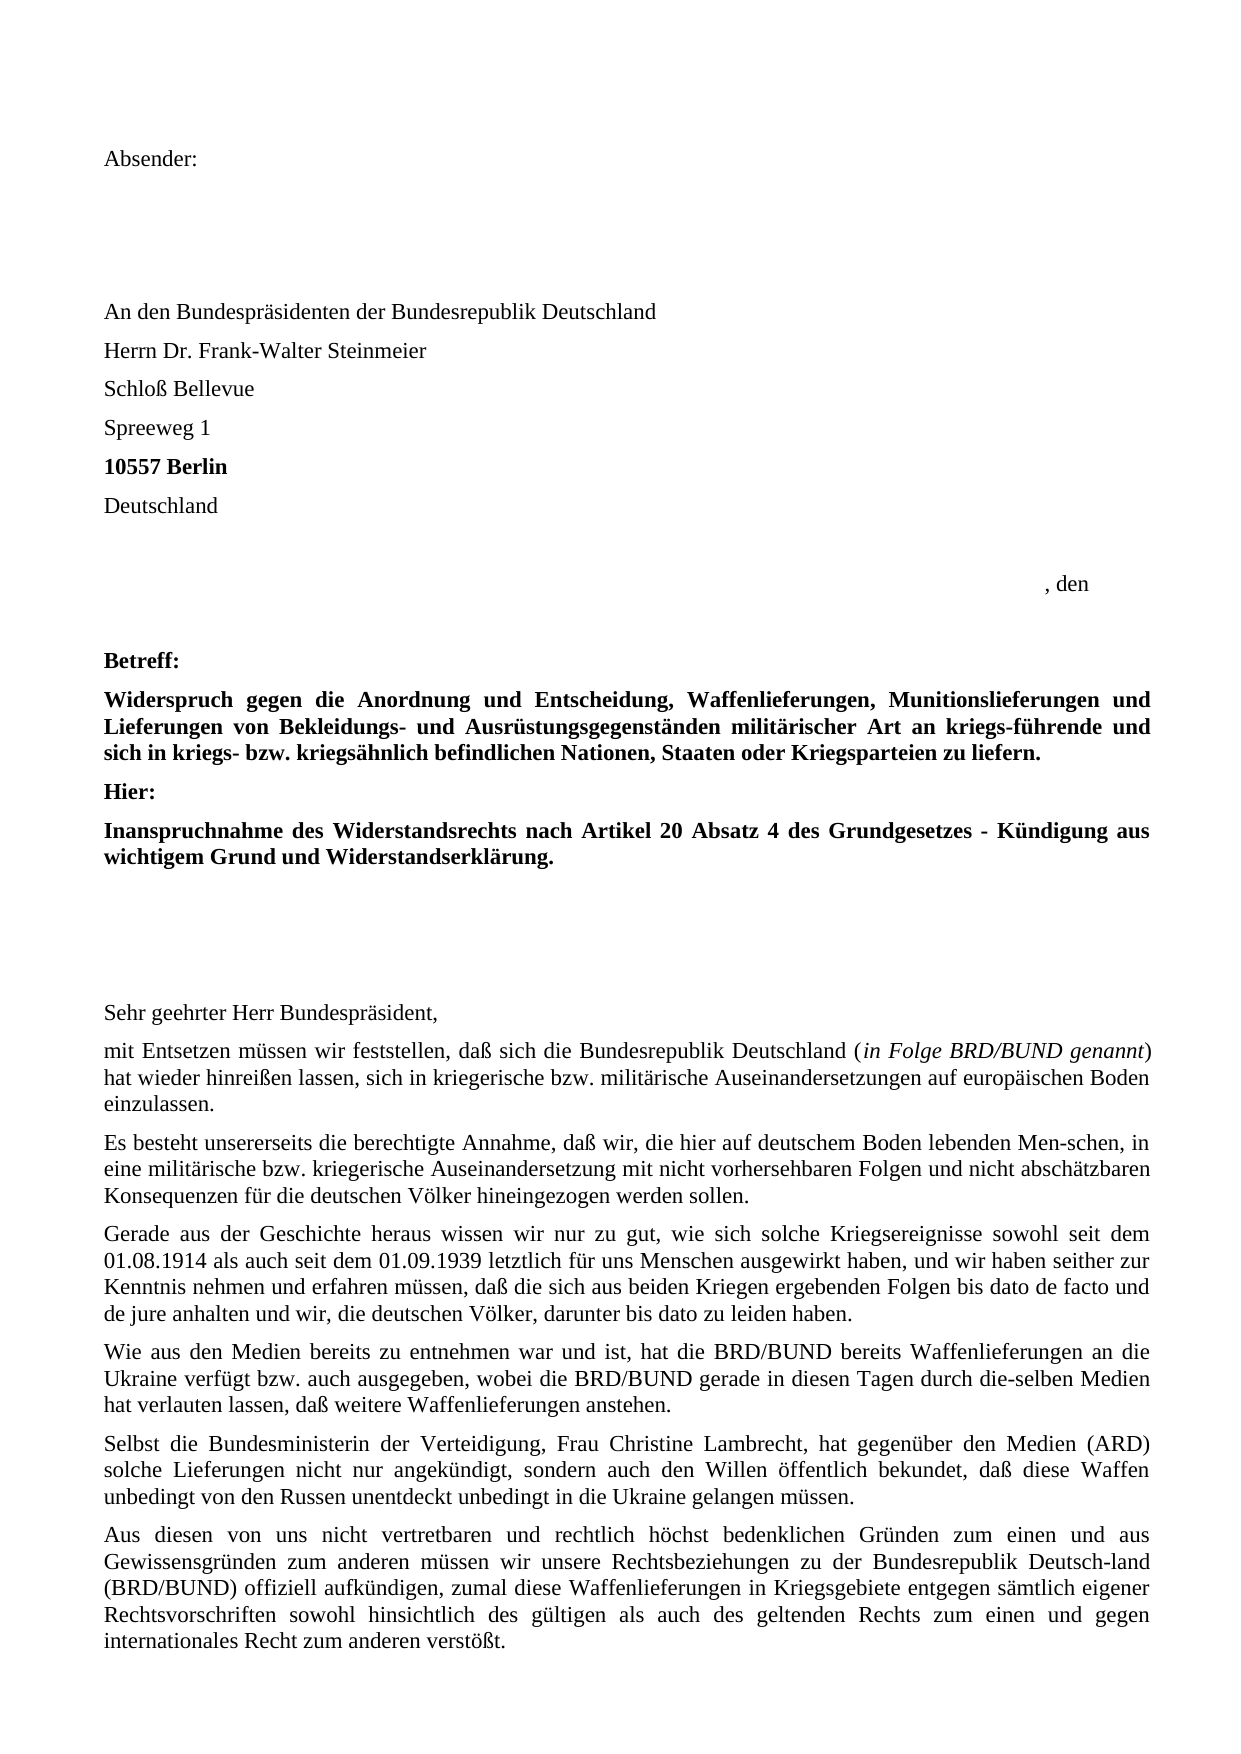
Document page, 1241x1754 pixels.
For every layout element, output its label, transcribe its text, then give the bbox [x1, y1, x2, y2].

text Gerade aus der Geschichte heraus wissen wir nur zu gut, wie sich solche Kriegsereignisse sowohl seit dem 01.08.1914 als auch seit dem 01.09.1939 letztlich für uns Menschen ausgewirkt haben, und wir haben seither zur Kenntnis nehmen und erfahren müssen, daß die sich aus beiden Kriegen ergebenden Folgen bis dato de facto und de jure anhalten und wir, die deutschen Völker, darunter bis dato zu leiden haben. [103, 1221, 1152, 1326]
text Deutschland [103, 492, 1152, 518]
text Wie aus den Medien bereits zu entnehmen war und ist, hat die BRD/BUND bereits Waffenlieferungen an die Ukraine verfügt bzw. auch ausgegeben, wobei die BRD/BUND gerade in diesen Tagen durch die-selben Medien hat verlauten lassen, daß weitere Waffenlieferungen anstehen. [103, 1338, 1152, 1417]
text Hier: [103, 778, 1152, 804]
text Widerspruch gegen die Anordnung und Entscheidung, Waffenlieferungen, Munitionslieferungen und Lieferungen von Bekleidungs- und Ausrüstungsgegenständen militärischer Art an kriegs-führende und sich in kriegs- bzw. kriegsähnlich befindlichen Nationen, Staaten oder Kriegsparteien zu liefern. [103, 686, 1152, 765]
text Schloß Bellevue [103, 376, 1152, 402]
text Es besteht unsererseits die berechtigte Annahme, daß wir, die hier auf deutschem Boden lebenden Men-schen, in eine militärische bzw. kriegerische Auseinandersetzung mit nicht vorhersehbaren Folgen und nicht abschätzbaren Konsequenzen für die deutschen Völker hineingezogen werden sollen. [103, 1129, 1152, 1208]
text Spreeweg 1 [103, 414, 1152, 441]
text Inanspruchnahme des Widerstandsrechts nach Artikel 20 Absatz 4 des Grundgesetzes - Kündigung aus wichtigem Grund und Widerstandserklärung. [103, 817, 1152, 869]
text Sehr geehrter Herr Bundespräsident, [103, 998, 1152, 1025]
text Aus diesen von uns nicht vertretbaren und rechtlich höchst bedenklichen Gründen zum einen und aus Gewissensgründen zum anderen müssen wir unsere Rechtsbeziehungen zu der Bundesrepublik Deutsch-land (BRD/BUND) offiziell aufkündigen, zumal diese Waffenlieferungen in Kriegsgebiete entgegen sämtlich eigener Rechtsvorschriften sowohl hinsichtlich des gültigen als auch des geltenden Rechts zum einen und gegen internationales Recht zum anderen verstößt. [103, 1522, 1152, 1653]
text , den [103, 570, 1152, 596]
text 10557 Berlin [103, 453, 1152, 479]
text An den Bundespräsidenten der Bundesrepublik Deutschland [103, 298, 1152, 324]
text Herrn Dr. Frank-Walter Steinmeier [103, 337, 1152, 363]
text Betreff: [103, 647, 1152, 674]
text mit Entsetzen müssen wir feststellen, daß sich die Bundesrepublik Deutschland (in Folge BRD/BUND genannt) hat wieder hinreißen lassen, sich in kriegerische bzw. militärische Auseinandersetzungen auf europäischen Boden einzulassen. [103, 1037, 1152, 1116]
text Selbst die Bundesministerin der Verteidigung, Frau Christine Lambrecht, hat gegenüber den Medien (ARD) solche Lieferungen nicht nur angekündigt, sondern auch den Willen öffentlich bekundet, daß diese Waffen unbedingt von den Russen unentdeckt unbedingt in die Ukraine gelangen müssen. [103, 1430, 1152, 1509]
text Absender: [103, 145, 1152, 171]
